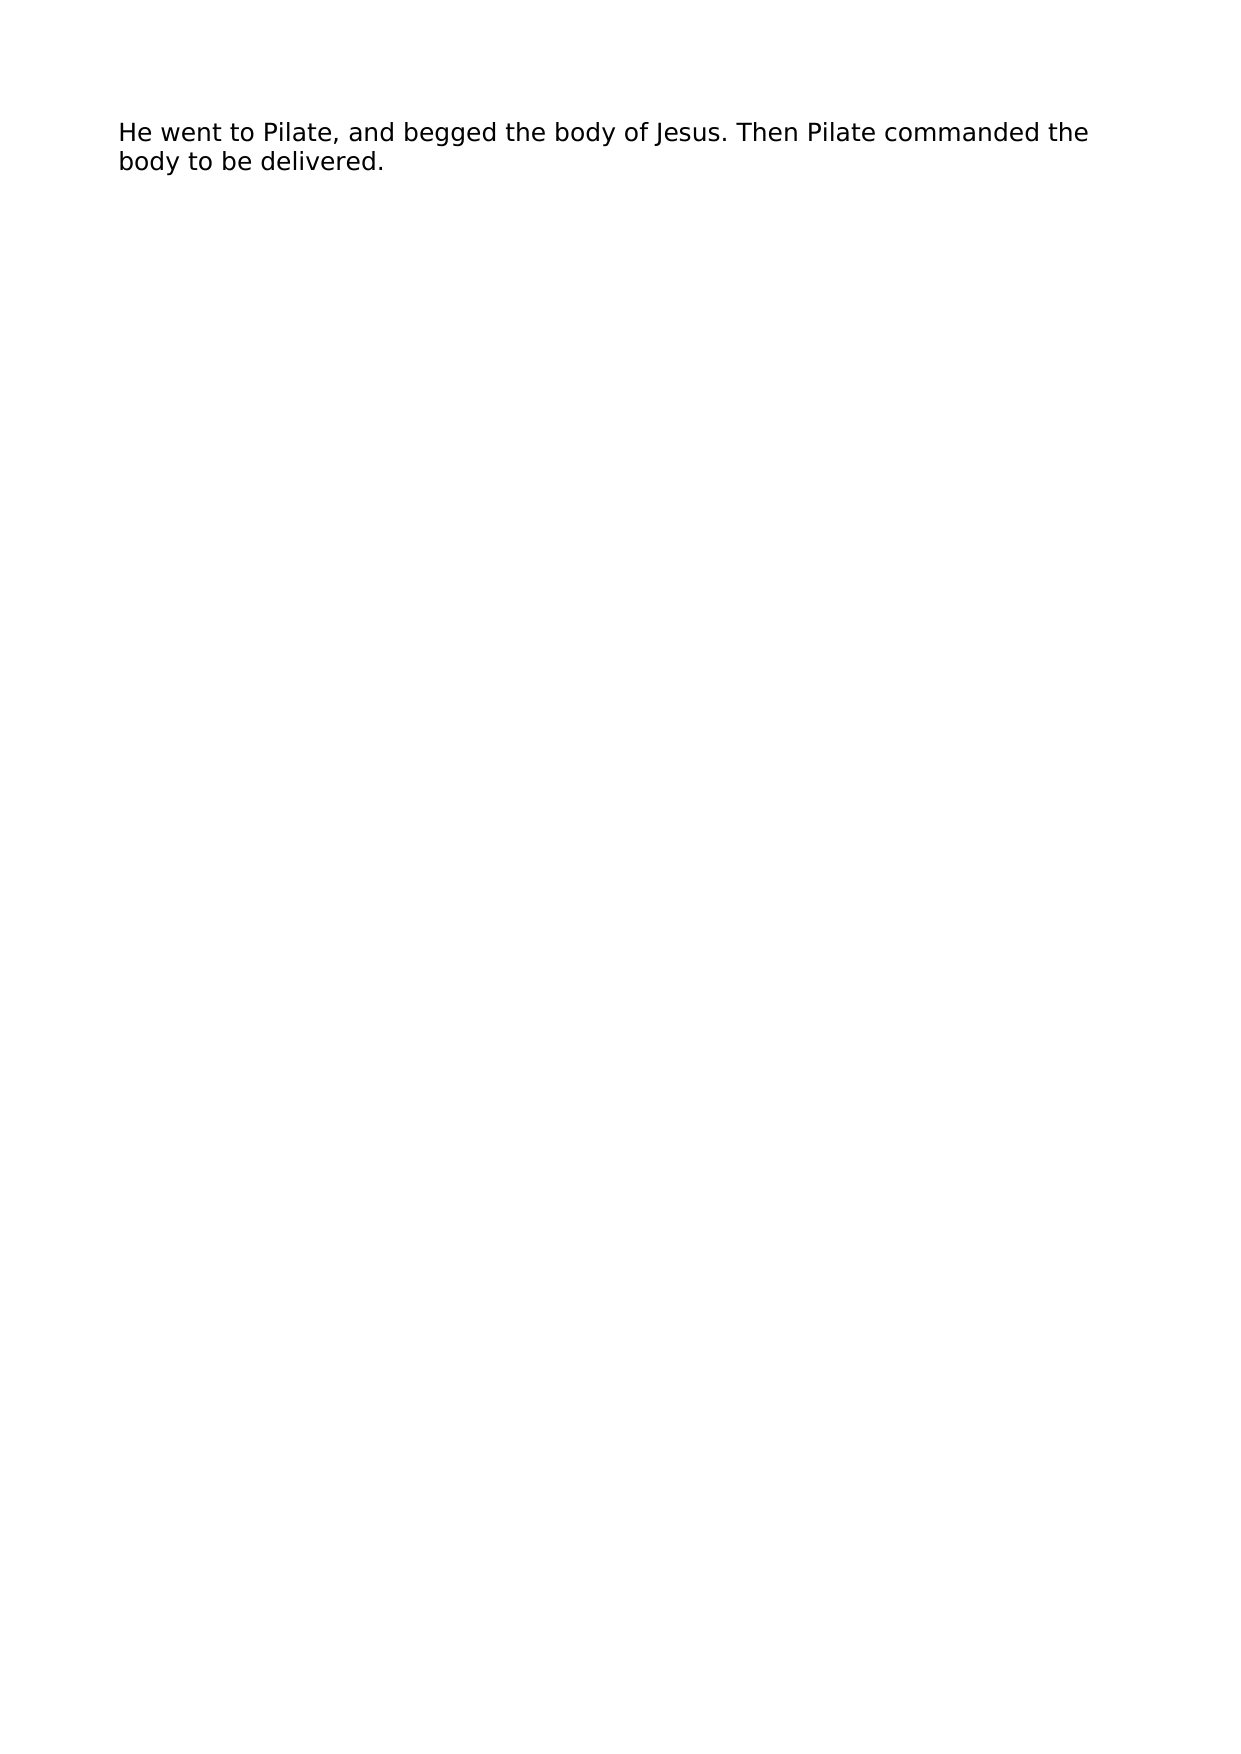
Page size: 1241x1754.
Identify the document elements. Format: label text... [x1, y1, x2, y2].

text He went to Pilate, and begged the body of Jesus. Then Pilate commanded the body to be delivered. [118, 118, 1122, 176]
